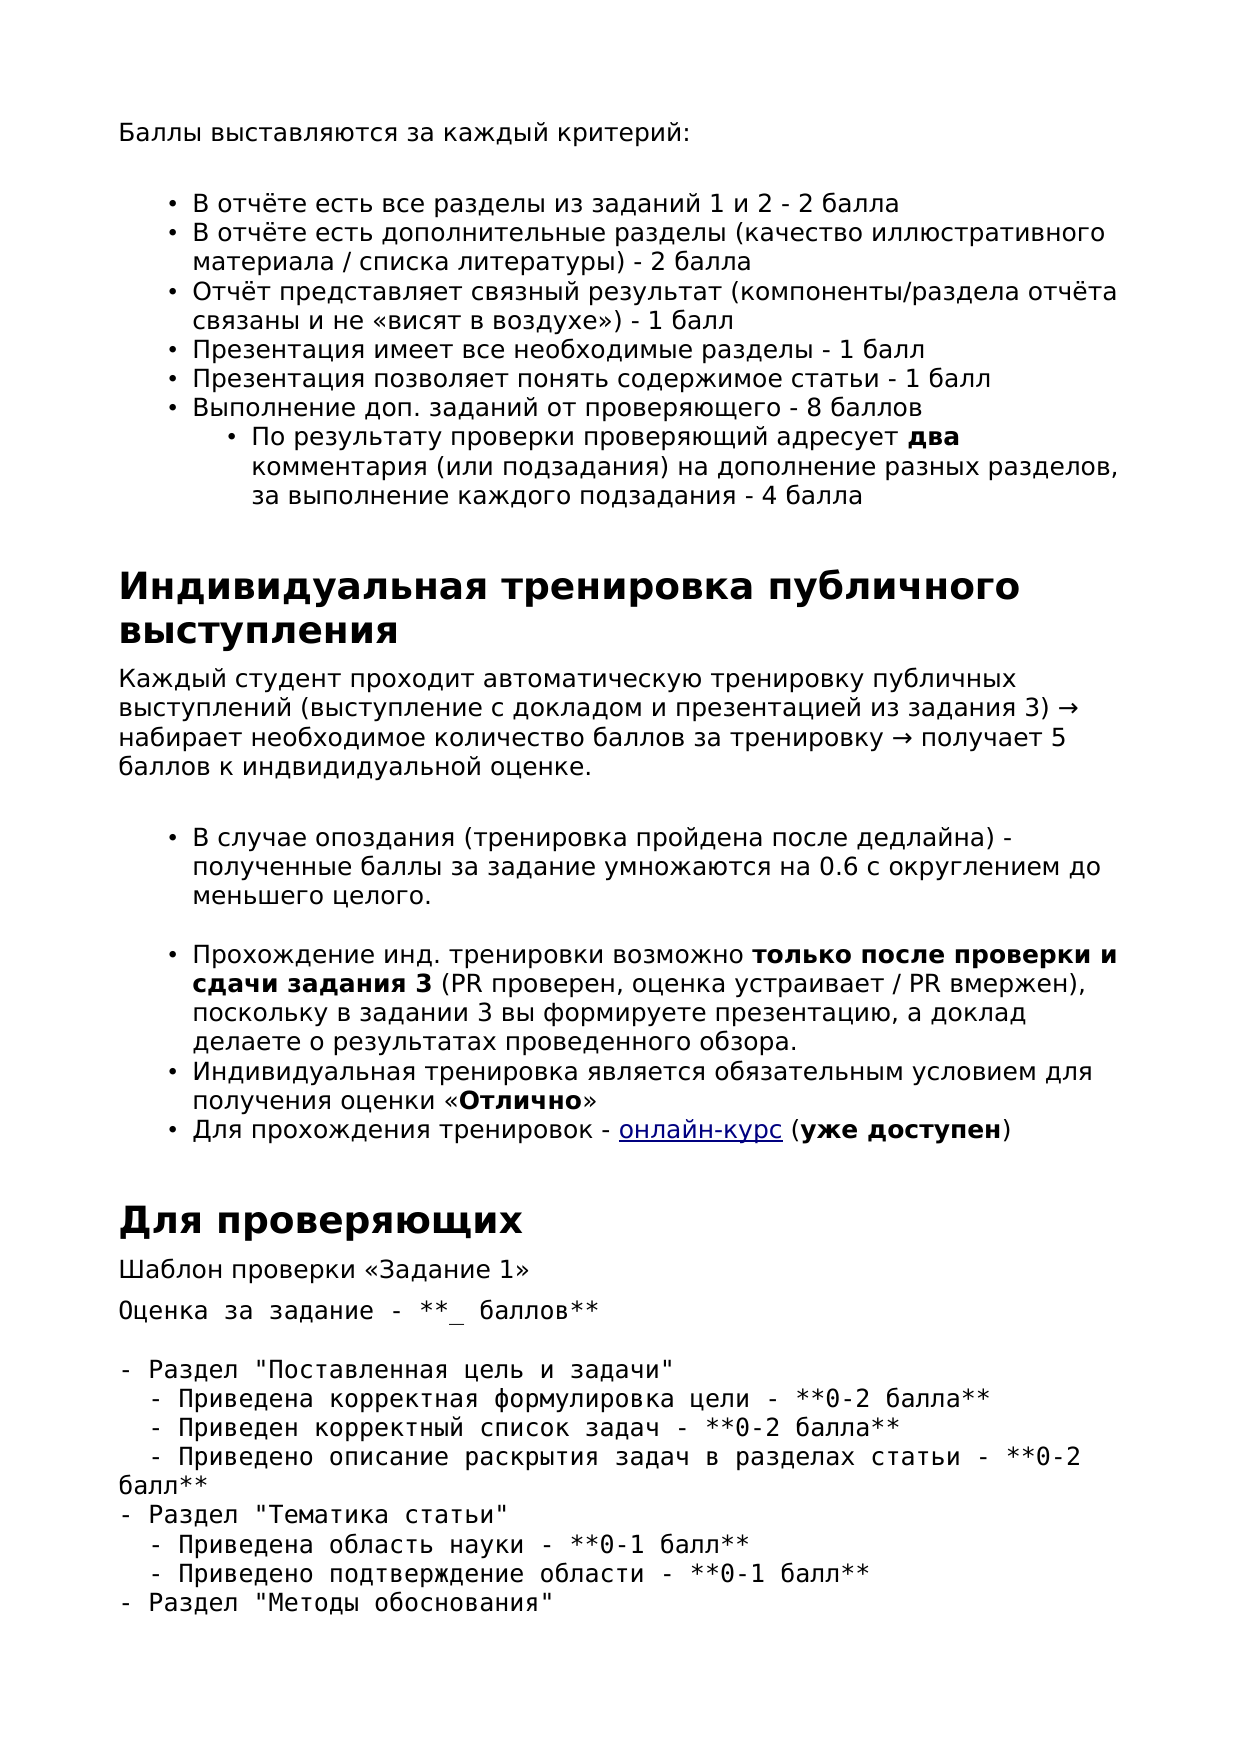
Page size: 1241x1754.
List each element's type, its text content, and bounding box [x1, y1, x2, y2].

list В отчёте есть все разделы из заданий 1 и 2 - 2 балла [177, 189, 1122, 218]
subtitle Для проверяющих [118, 1199, 1122, 1242]
list В отчёте есть дополнительные разделы (качество иллюстративного материала / списка литературы) - 2 балла [177, 218, 1122, 277]
list Индивидуальная тренировка является обязательным условием для получения оценки «Отлично» [177, 1057, 1122, 1115]
text Оценка за задание - **_ баллов** - Раздел "Поставленная цель и задачи" - Приведена корректная формулировка цели - **0-2 балла** - Приведен корректный список задач - **0-2 балла** - Приведено описание раскрытия задач в разделах статьи - **0-2 балл** - Раздел "Тематика статьи" - Приведена область науки - **0-1 балл** - Приведено подтверждение области - **0-1 балл** - Раздел "Методы обоснования" [118, 1296, 1122, 1617]
list Презентация позволяет понять содержимое статьи - 1 балл [177, 364, 1122, 393]
subtitle Индивидуальная тренировка публичного выступления [118, 564, 1122, 652]
list Отчёт представляет связный результат (компоненты/раздела отчёта связаны и не «висят в воздухе») - 1 балл [177, 277, 1122, 335]
text Баллы выставляются за каждый критерий: [118, 118, 1122, 147]
list Презентация имеет все необходимые разделы - 1 балл [177, 335, 1122, 364]
list Для прохождения тренировок - онлайн-курс (уже доступен) [177, 1115, 1122, 1144]
text Каждый студент проходит автоматическую тренировку публичных выступлений (выступление с докладом и презентацией из задания 3) → набирает необходимое количество баллов за тренировку → получает 5 баллов к индвидидуальной оценке. [118, 664, 1122, 781]
text Шаблон проверки «Задание 1» [118, 1255, 1122, 1284]
list Выполнение доп. заданий от проверяющего - 8 баллов [177, 393, 1122, 423]
list В случае опоздания (тренировка пройдена после дедлайна) - полученные баллы за задание умножаются на 0.6 с округлением до меньшего целого. [177, 823, 1122, 911]
list По результату проверки проверяющий адресует два комментария (или подзадания) на дополнение разных разделов, за выполнение каждого подзадания - 4 балла [236, 423, 1122, 510]
list Прохождение инд. тренировки возможно только после проверки и сдачи задания 3 (PR проверен, оценка устраивает / PR вмержен), поскольку в задании 3 вы формируете презентацию, а доклад делаете о результатах проведенного обзора. [177, 940, 1122, 1057]
